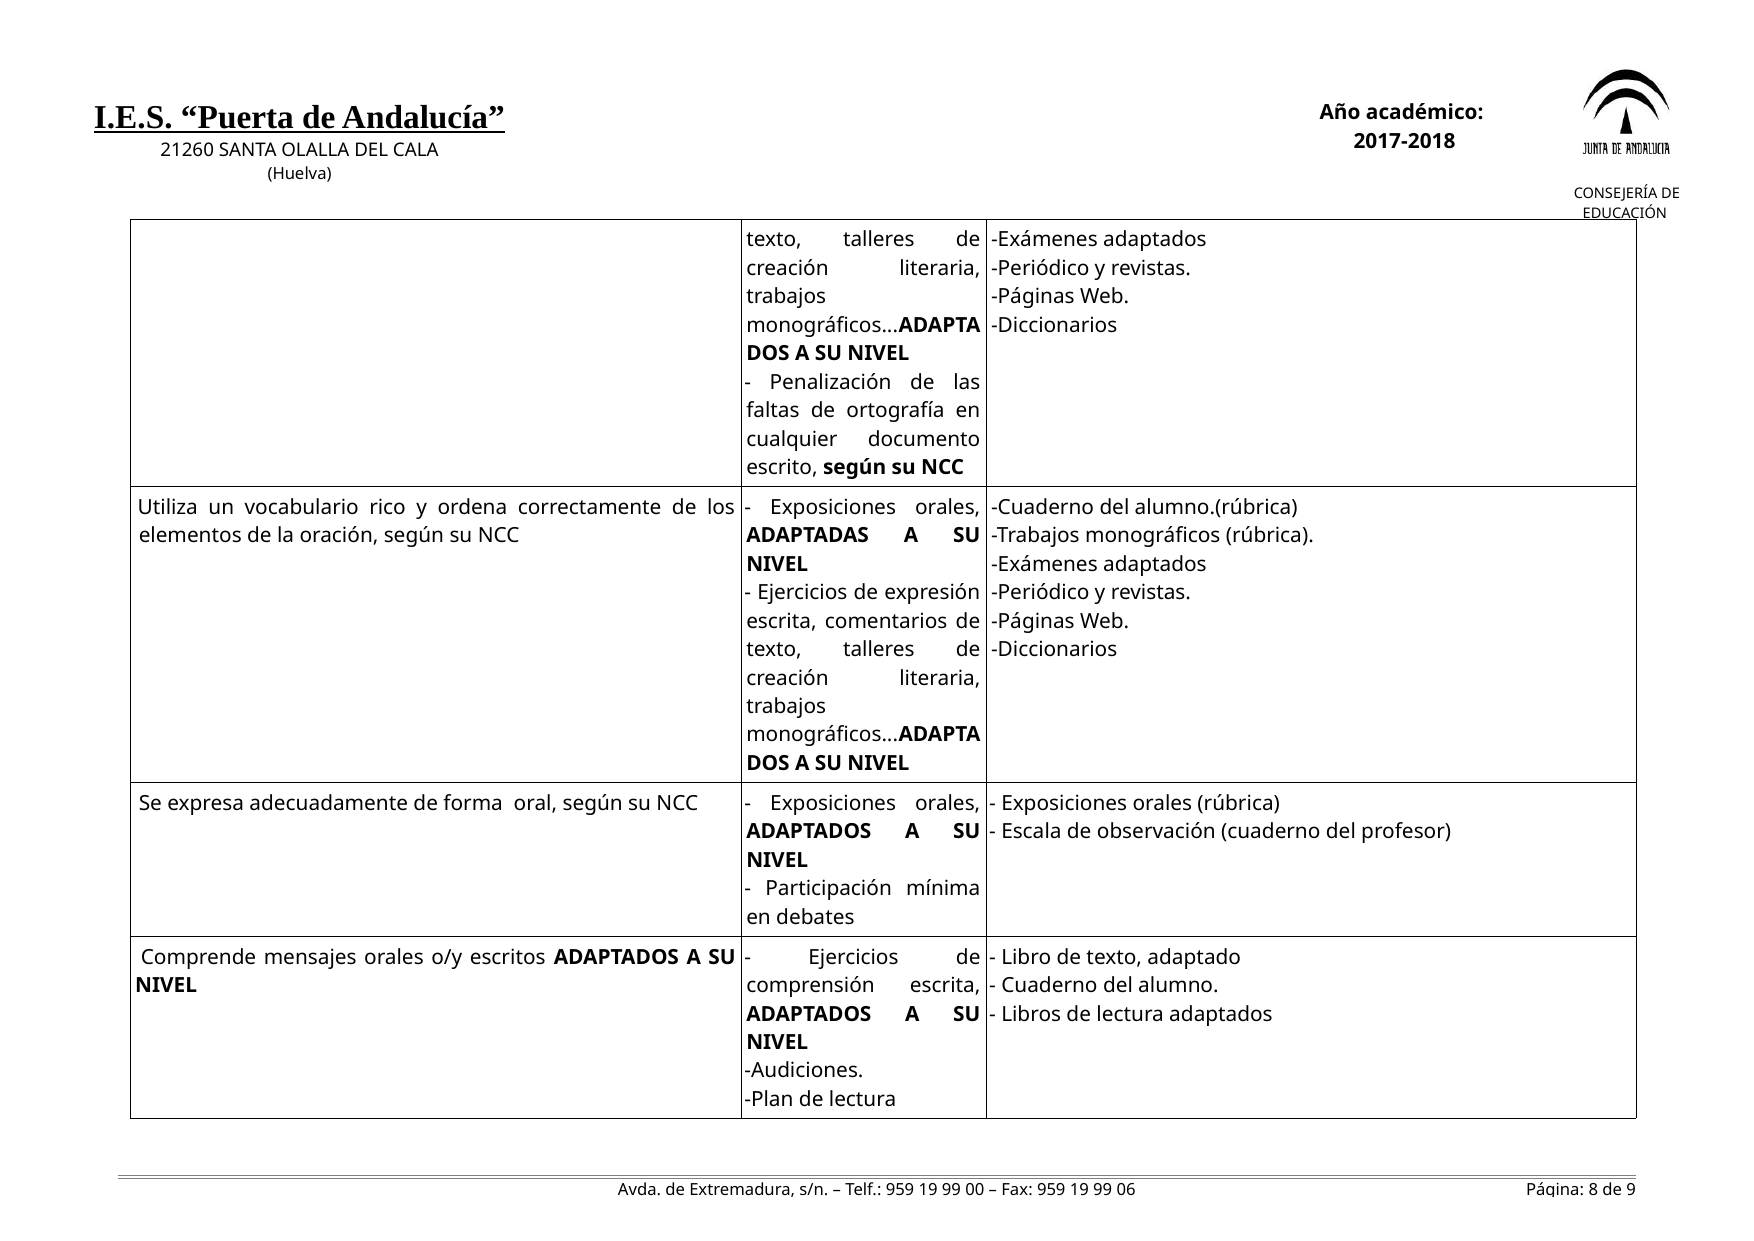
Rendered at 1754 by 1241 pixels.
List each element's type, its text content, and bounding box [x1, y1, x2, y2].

table_cell - Libro de texto, adaptado - Cuaderno del alumno. - Libros de lectura adaptados [987, 937, 1636, 1118]
table_cell -Exámenes adaptados -Periódico y revistas. -Páginas Web. -Diccionarios [987, 220, 1636, 486]
table_cell - Exposiciones orales (rúbrica) - Escala de observación (cuaderno del profesor) [987, 783, 1636, 936]
table_cell [131, 220, 741, 486]
table_cell texto, talleres de creación literaria, trabajos monográficos...ADAPTADOS A SU NIVEL - Penalización de las faltas de ortografía en cualquier documento escrito, según su NCC [742, 220, 986, 486]
table_cell Utiliza un vocabulario rico y ordena correctamente de los elementos de la oración, según su NCC [131, 487, 741, 782]
table_cell -Cuaderno del alumno.(rúbrica) -Trabajos monográficos (rúbrica). -Exámenes adaptados -Periódico y revistas. -Páginas Web. -Diccionarios [987, 487, 1636, 782]
table_cell - Exposiciones orales, ADAPTADOS A SU NIVEL - Participación mínima en debates [742, 783, 986, 936]
table_cell - Ejercicios de comprensión escrita, ADAPTADOS A SU NIVEL -Audiciones. -Plan de lectura [742, 937, 986, 1118]
table_cell - Exposiciones orales, ADAPTADAS A SU NIVEL - Ejercicios de expresión escrita, comentarios de texto, talleres de creación literaria, trabajos monográficos...ADAPTADOS A SU NIVEL [742, 487, 986, 782]
picture [1582, 69, 1671, 154]
table_cell Comprende mensajes orales o/y escritos ADAPTADOS A SU NIVEL [131, 937, 741, 1118]
table_cell Se expresa adecuadamente de forma oral, según su NCC [131, 783, 741, 936]
